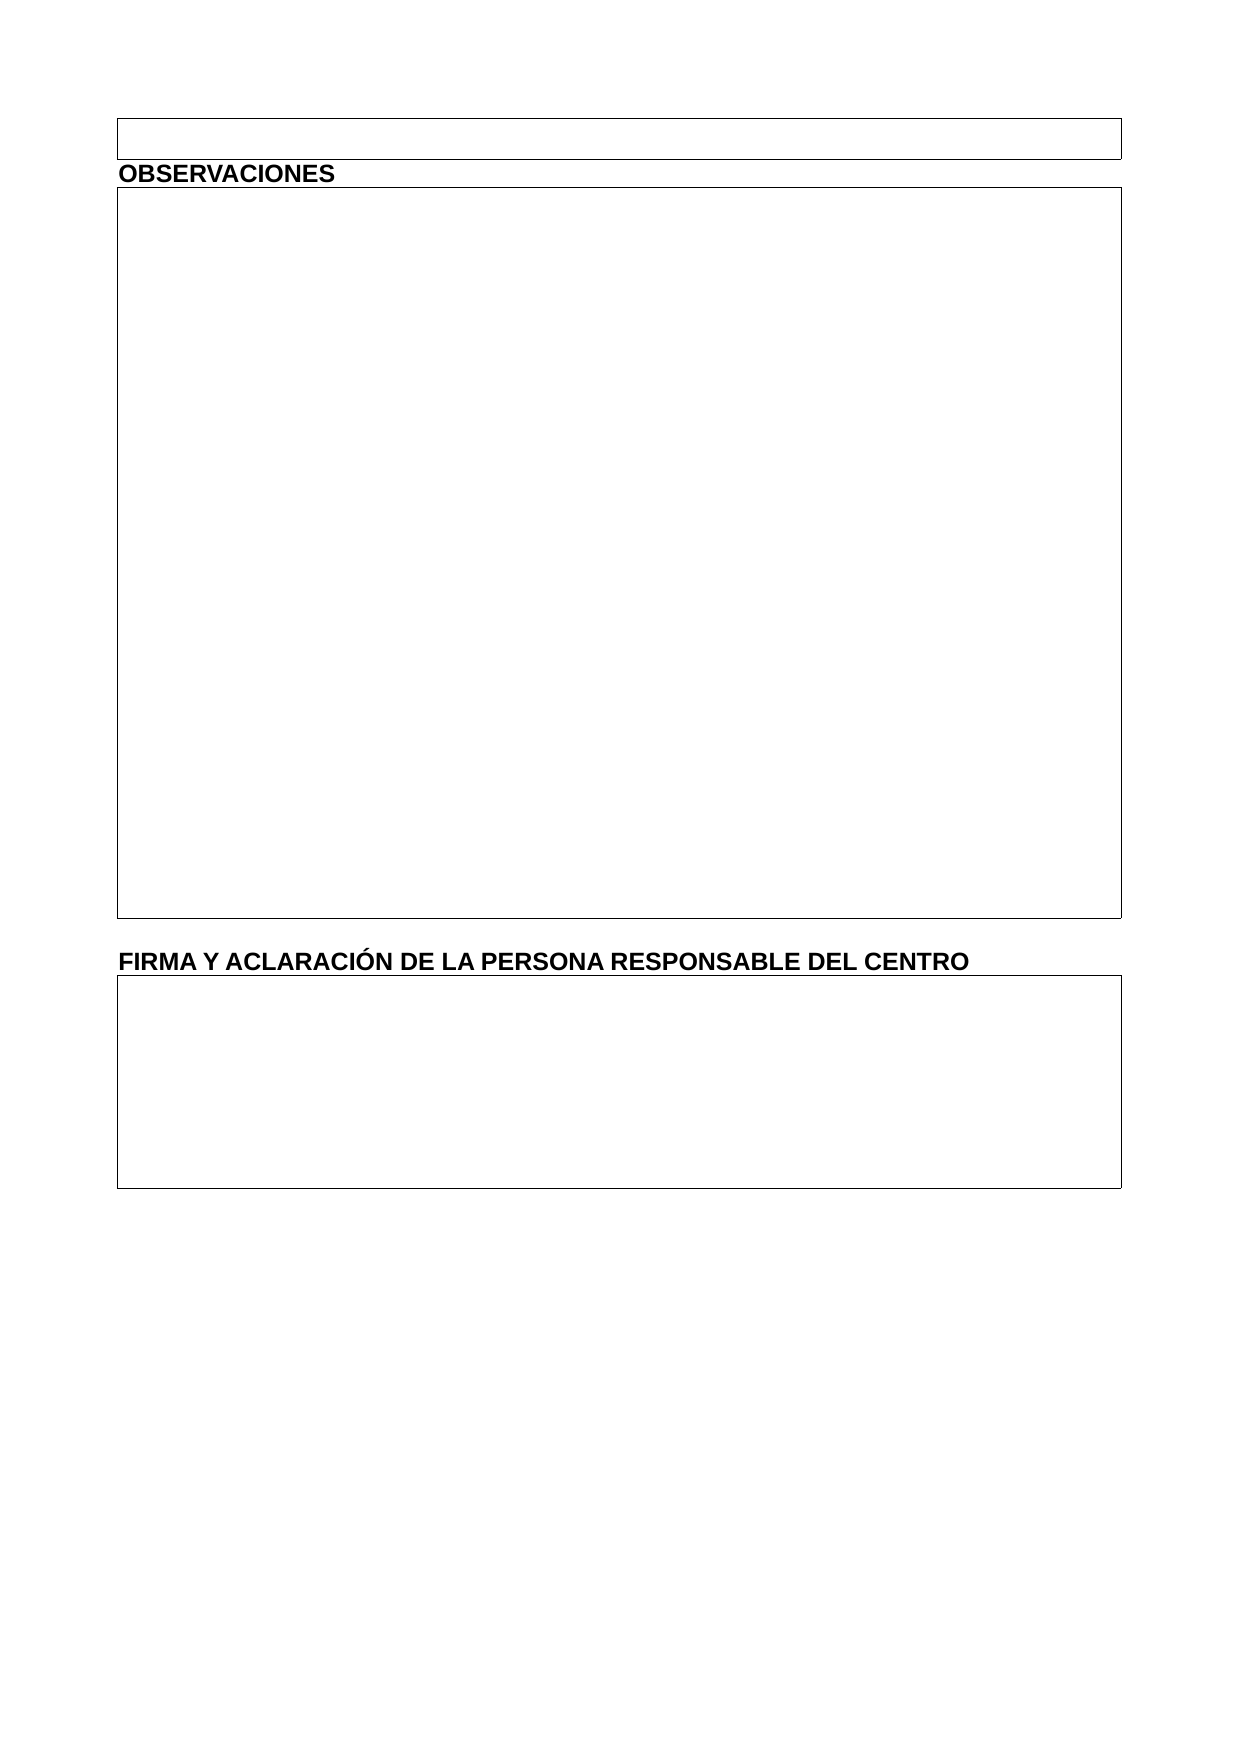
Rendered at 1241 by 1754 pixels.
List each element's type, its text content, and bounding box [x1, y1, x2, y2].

table_header [118, 119, 1121, 158]
table_header [118, 188, 1121, 918]
table_header [118, 976, 1121, 1188]
text FIRMA Y ACLARACIÓN DE LA PERSONA RESPONSABLE DEL CENTRO [118, 946, 1122, 975]
text OBSERVACIONES [118, 158, 1122, 187]
